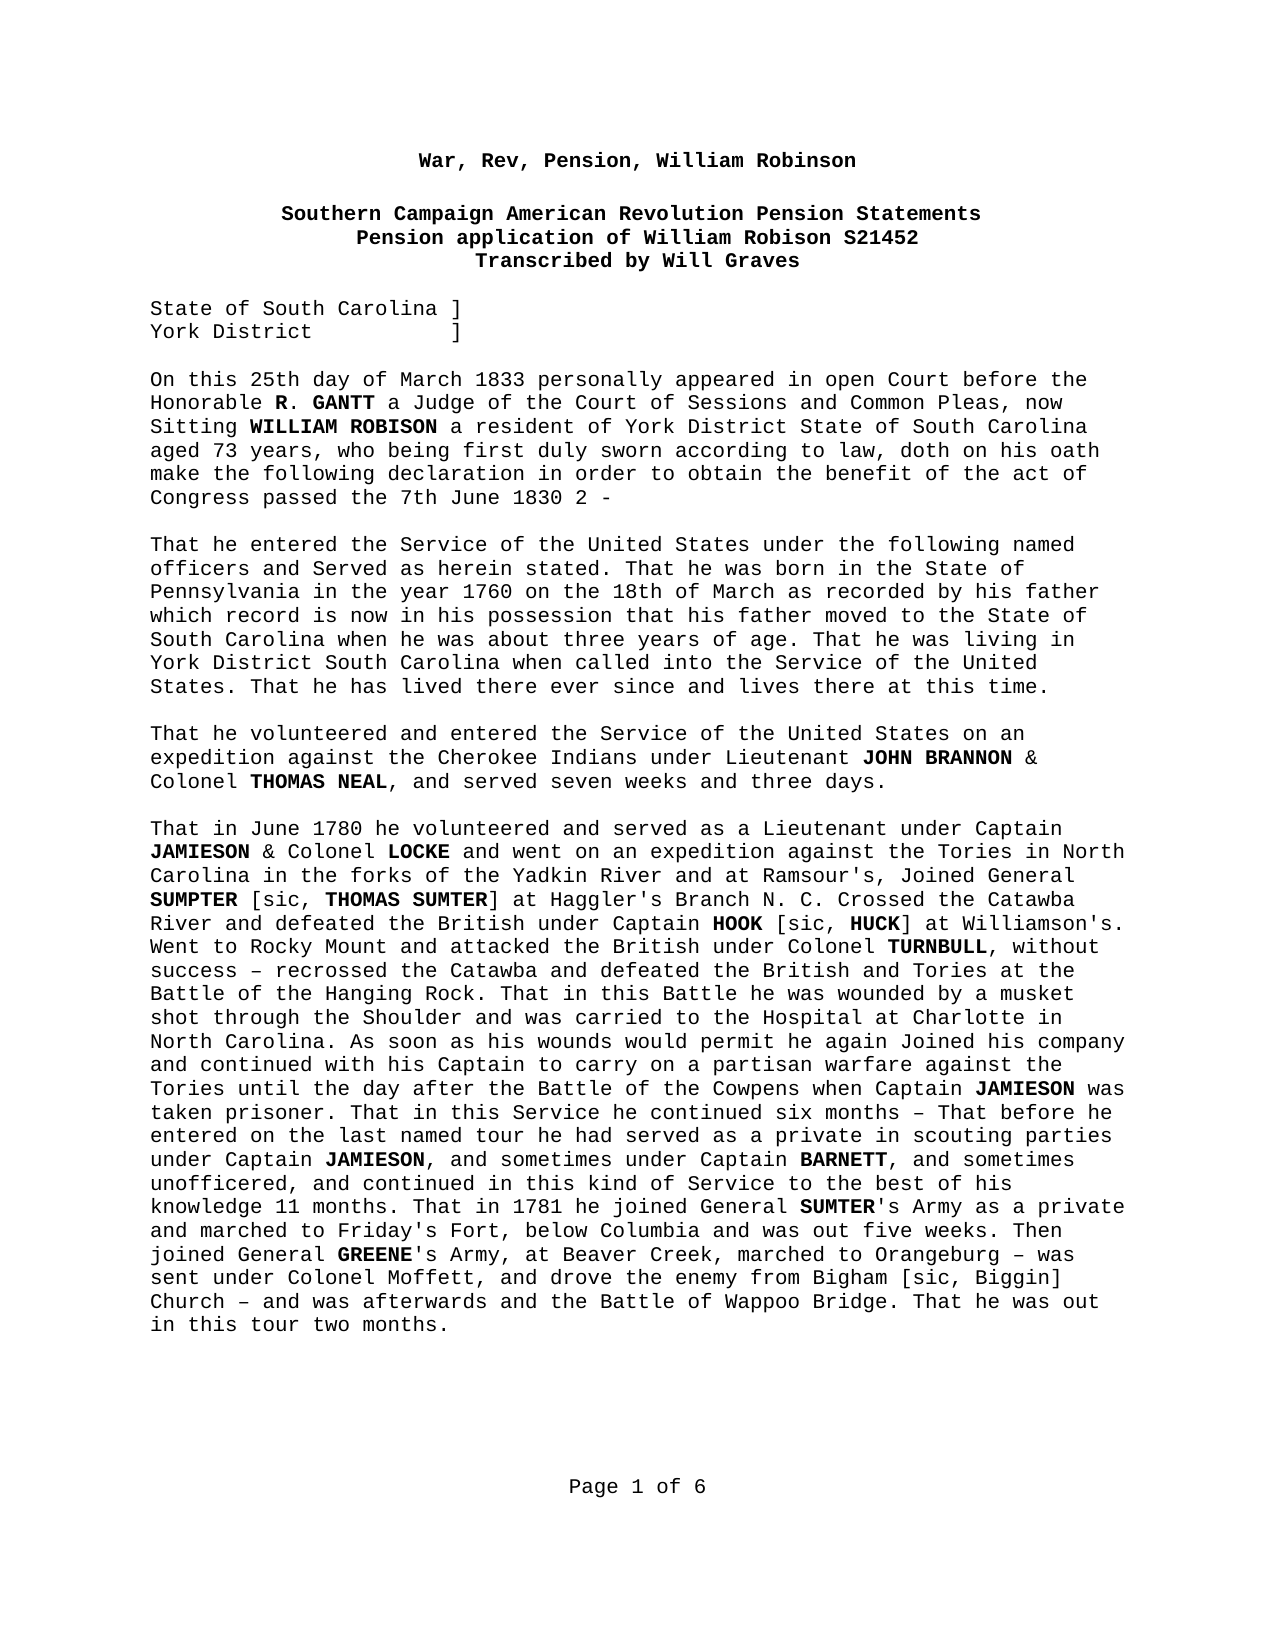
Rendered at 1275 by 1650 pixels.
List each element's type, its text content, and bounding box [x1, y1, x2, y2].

text York District ] [150, 321, 1125, 345]
text Transcribed by Will Graves [150, 250, 1125, 274]
text State of South Carolina ] [150, 298, 1125, 321]
text Southern Campaign American Revolution Pension Statements [150, 203, 1125, 227]
text On this 25th day of March 1833 personally appeared in open Court before the Honorable R. Gantt a Judge of the Court of Sessions and Common Pleas, now Sitting William Robison a resident of York District State of South Carolina aged 73 years, who being first duly sworn according to law, doth on his oath make the following declaration in order to obtain the benefit of the act of Congress passed the 7th June 1830 2 - [150, 369, 1125, 511]
text That in June 1780 he volunteered and served as a Lieutenant under Captain Jamieson & Colonel Locke and went on an expedition against the Tories in North Carolina in the forks of the Yadkin River and at Ramsour's, Joined General Sumpter [sic, Thomas Sumter] at Haggler's Branch N. C. Crossed the Catawba River and defeated the British under Captain Hook [sic, Huck] at Williamson's. Went to Rocky Mount and attacked the British under Colonel Turnbull, without success – recrossed the Catawba and defeated the British and Tories at the Battle of the Hanging Rock. That in this Battle he was wounded by a musket shot through the Shoulder and was carried to the Hospital at Charlotte in North Carolina. As soon as his wounds would permit he again Joined his company and continued with his Captain to carry on a partisan warfare against the Tories until the day after the Battle of the Cowpens when Captain Jamieson was taken prisoner. That in this Service he continued six months – That before he entered on the last named tour he had served as a private in scouting parties under Captain Jamieson, and sometimes under Captain Barnett, and sometimes unofficered, and continued in this kind of Service to the best of his knowledge 11 months. That in 1781 he joined General Sumter's Army as a private and marched to Friday's Fort, below Columbia and was out five weeks. Then joined General Greene's Army, at Beaver Creek, marched to Orangeburg – was sent under Colonel Moffett, and drove the enemy from Bigham [sic, Biggin] Church – and was afterwards and the Battle of Wappoo Bridge. That he was out in this tour two months. [150, 818, 1125, 1338]
text Pension application of William Robison S21452 [150, 227, 1125, 250]
text That he entered the Service of the United States under the following named officers and Served as herein stated. That he was born in the State of Pennsylvania in the year 1760 on the 18th of March as recorded by his father which record is now in his possession that his father moved to the State of South Carolina when he was about three years of age. That he was living in York District South Carolina when called into the Service of the United States. That he has lived there ever since and lives there at this time. [150, 534, 1125, 700]
text That he volunteered and entered the Service of the United States on an expedition against the Cherokee Indians under Lieutenant John Brannon & Colonel Thomas Neal, and served seven weeks and three days. [150, 723, 1125, 794]
